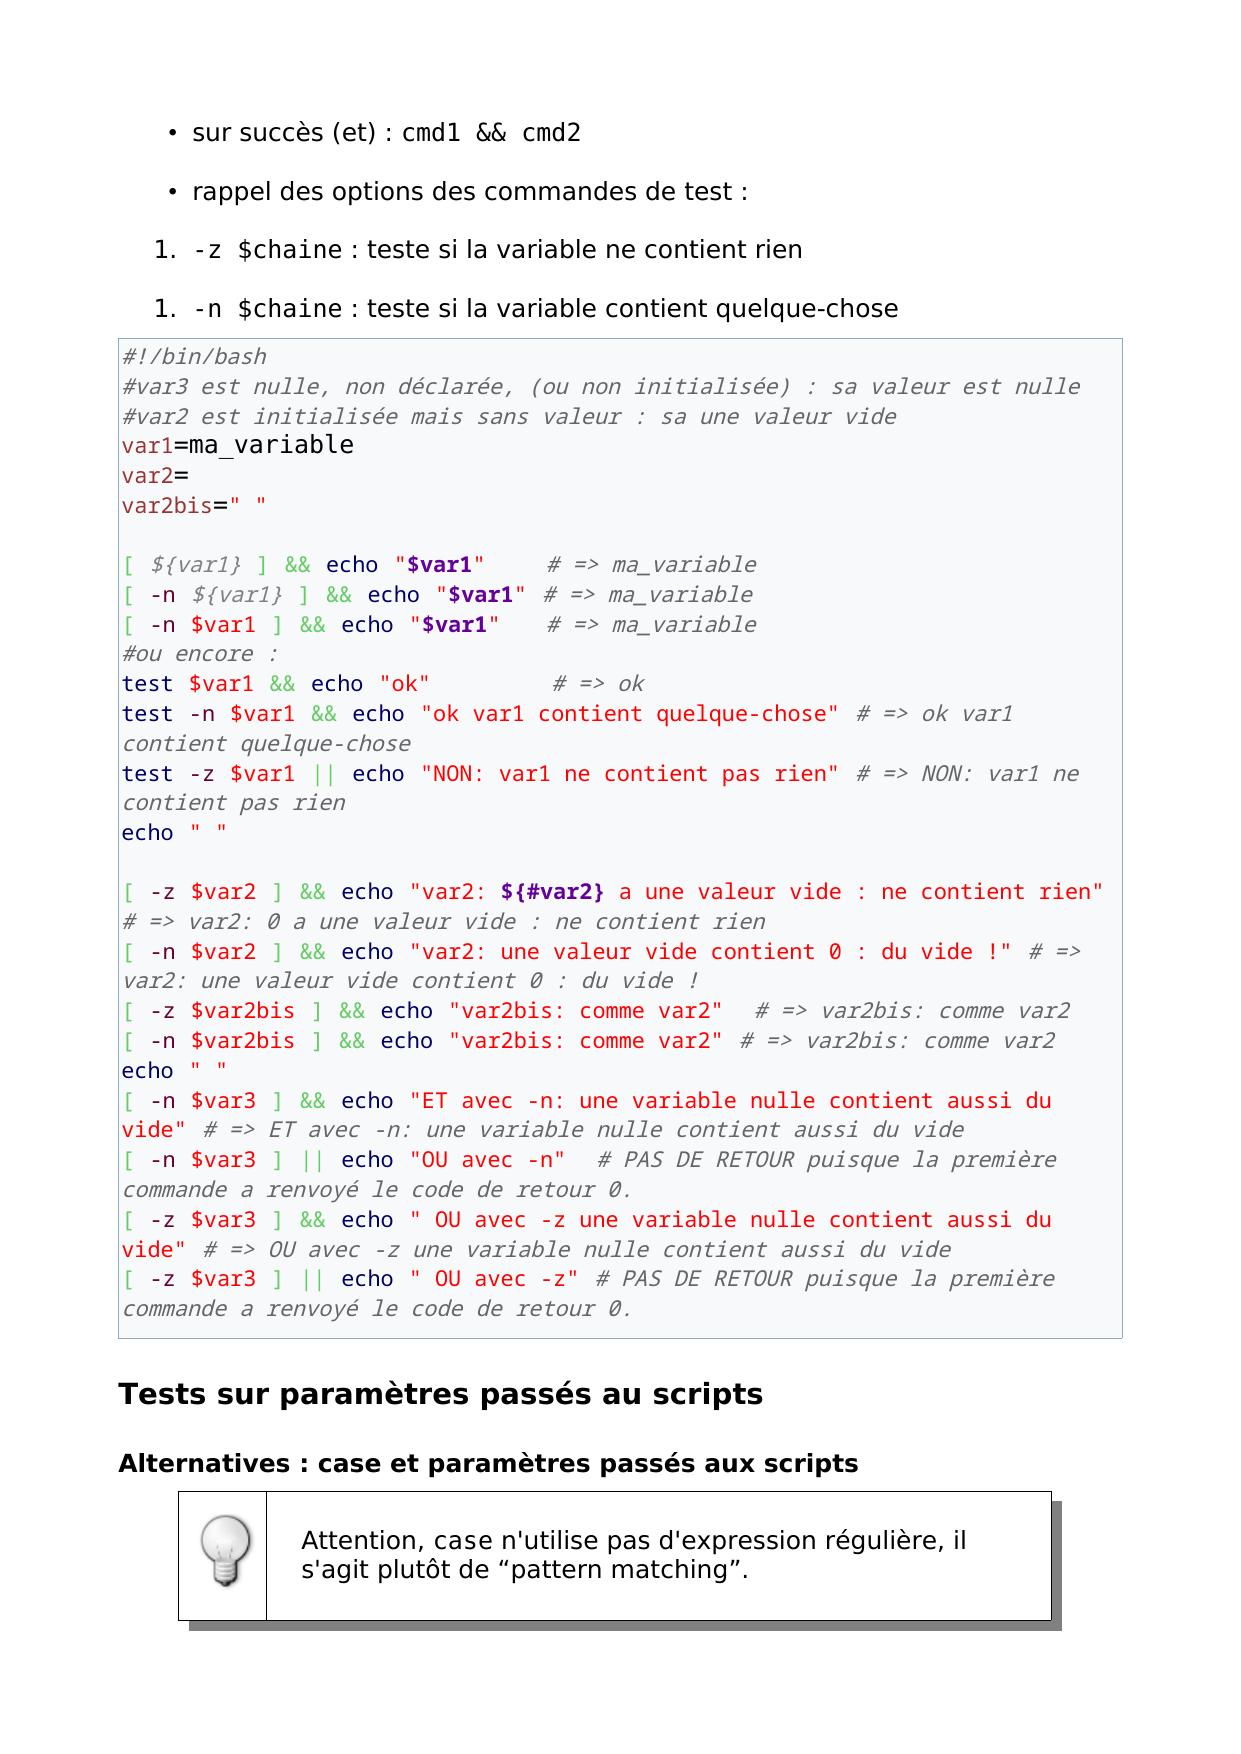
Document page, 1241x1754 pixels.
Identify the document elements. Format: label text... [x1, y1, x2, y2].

list -n $chaine : teste si la variable contient quelque-chose [177, 294, 1122, 323]
picture [190, 1514, 266, 1590]
table_header #!/bin/bash #var3 est nulle, non déclarée, (ou non initialisée) : sa valeur est nulle #var2 est initialisée mais sans valeur : sa une valeur vide var1=ma_variable var2= var2bis=" " [ ${var1} ] && echo "$var1" # => ma_variable [ -n ${var1} ] && echo "$var1" # => ma_variable [ -n $var1 ] && echo "$var1" # => ma_variable #ou encore : test $var1 && echo "ok" # => ok test -n $var1 && echo "ok var1 contient quelque-chose" # => ok var1 contient quelque-chose test -z $var1 || echo "NON: var1 ne contient pas rien" # => NON: var1 ne contient pas rien echo " " [ -z $var2 ] && echo "var2: ${#var2} a une valeur vide : ne contient rien" # => var2: 0 a une valeur vide : ne contient rien [ -n $var2 ] && echo "var2: une valeur vide contient 0 : du vide !" # => var2: une valeur vide contient 0 : du vide ! [ -z $var2bis ] && echo "var2bis: comme var2" # => var2bis: comme var2 [ -n $var2bis ] && echo "var2bis: comme var2" # => var2bis: comme var2 echo " " [ -n $var3 ] && echo "ET avec -n: une variable nulle contient aussi du vide" # => ET avec -n: une variable nulle contient aussi du vide [ -n $var3 ] || echo "OU avec -n" # PAS DE RETOUR puisque la première commande a renvoyé le code de retour 0. [ -z $var3 ] && echo " OU avec -z une variable nulle contient aussi du vide" # => OU avec -z une variable nulle contient aussi du vide [ -z $var3 ] || echo " OU avec -z" # PAS DE RETOUR puisque la première commande a renvoyé le code de retour 0. [119, 339, 1122, 1338]
list rappel des options des commandes de test : [177, 177, 1122, 206]
table_header [179, 1492, 266, 1620]
subtitle Alternatives : case et paramètres passés aux scripts [118, 1449, 1122, 1478]
list -z $chaine : teste si la variable ne contient rien [177, 235, 1122, 264]
subtitle Tests sur paramètres passés au scripts [118, 1377, 1122, 1411]
list sur succès (et) : cmd1 && cmd2 [177, 118, 1122, 147]
table_header Attention, case n'utilise pas d'expression régulière, il s'agit plutôt de “pattern matching”. [267, 1492, 1051, 1620]
